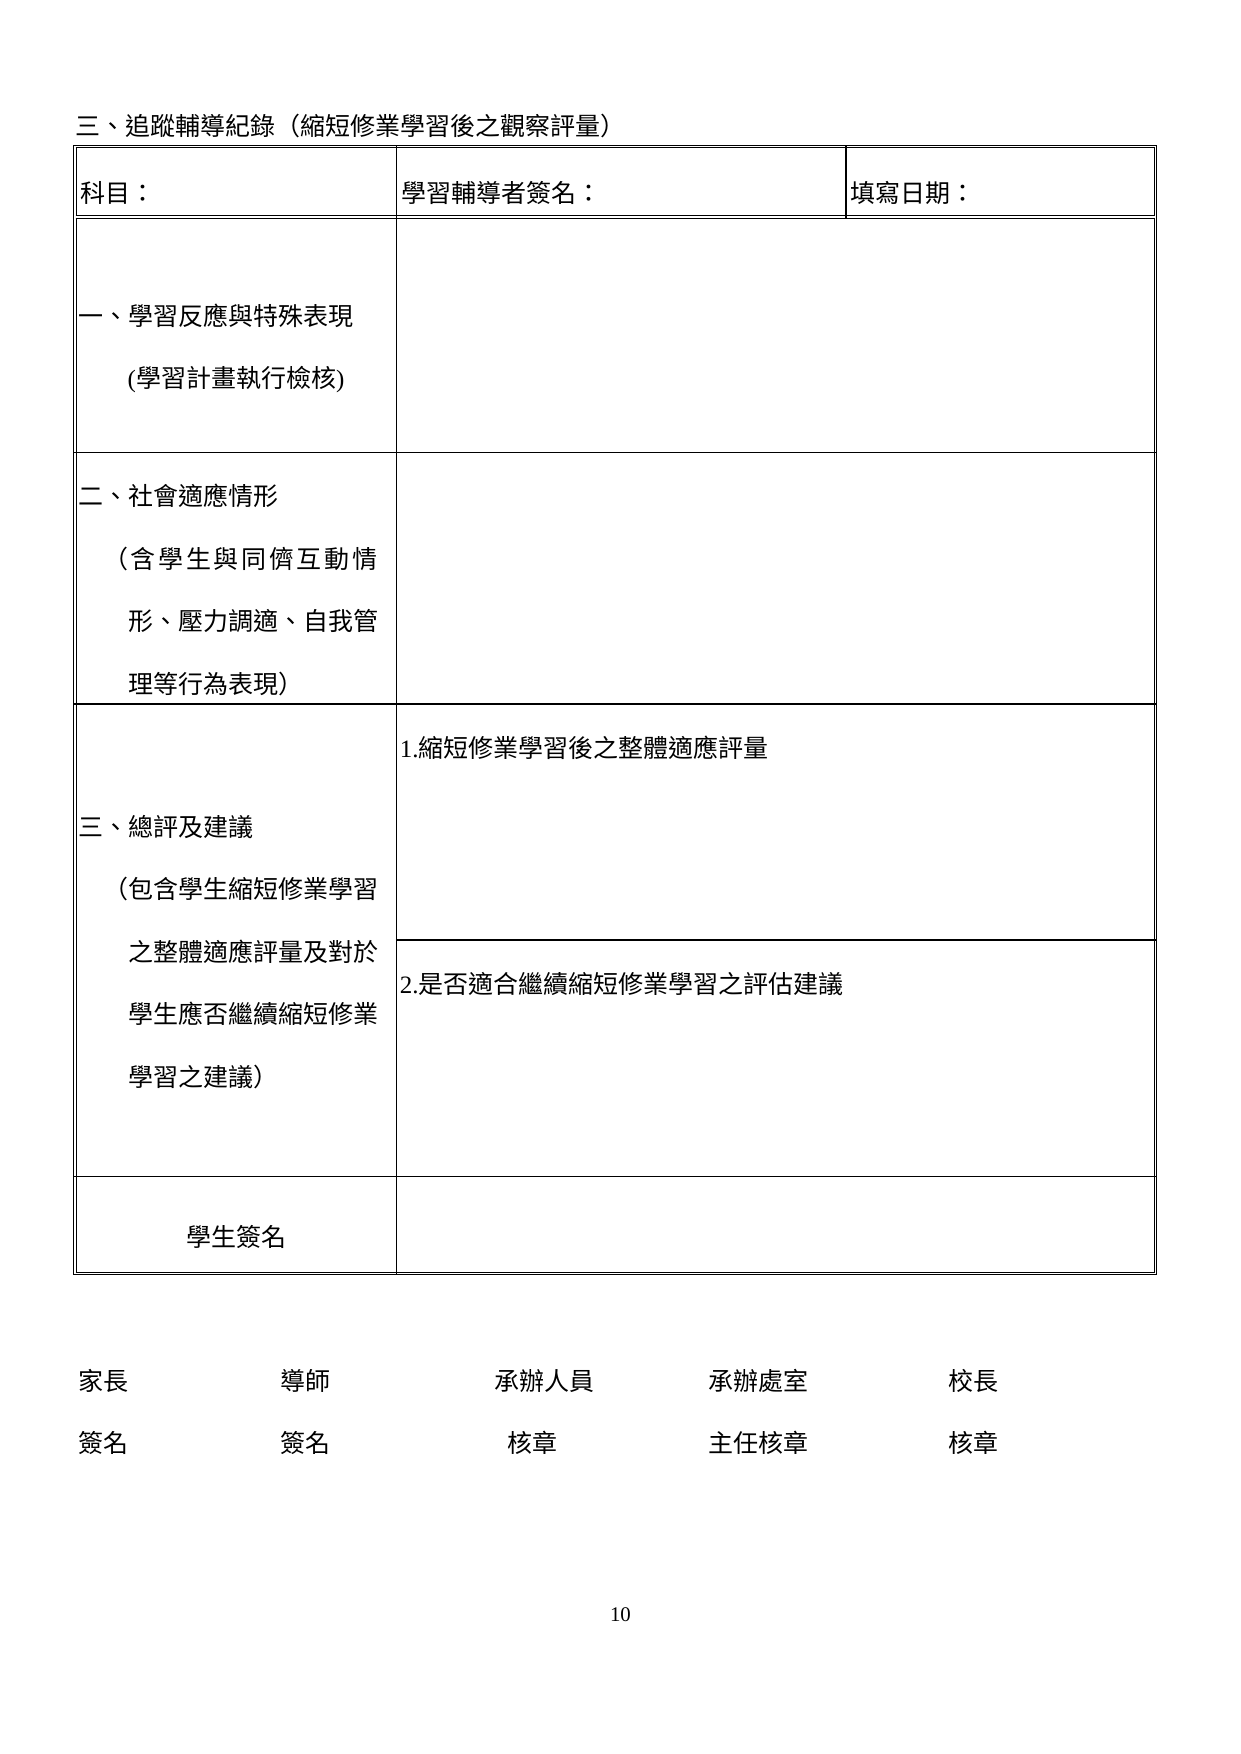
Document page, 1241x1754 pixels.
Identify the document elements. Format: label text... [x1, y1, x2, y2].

table_cell [397, 1177, 1154, 1272]
table_header 承辦人員 核章 [479, 1338, 681, 1463]
table_cell 2.是否適合繼續縮短修業學習之評估建議 [397, 941, 1154, 1176]
table_header 家長 簽名 [75, 1338, 277, 1463]
table_cell 一、學習反應與特殊表現 (學習計畫執行檢核) [77, 219, 396, 452]
table_header 校長 核章 [883, 1338, 1085, 1463]
table_cell 二、社會適應情形 （含學生與同儕互動情形、壓力調適、自我管理等行為表現） [77, 453, 396, 703]
table_cell 1.縮短修業學習後之整體適應評量 [397, 705, 1154, 939]
table_header 科目： [77, 148, 396, 215]
table_header 填寫日期： [847, 148, 1154, 215]
table_header 導師 簽名 [277, 1338, 479, 1463]
table_cell 學生簽名 [77, 1177, 396, 1272]
table_cell 三、總評及建議 （包含學生縮短修業學習之整體適應評量及對於學生應否繼續縮短修業學習之建議） [77, 705, 396, 1176]
table_cell [397, 453, 1154, 703]
text 三、追蹤輔導紀錄（縮短修業學習後之觀察評量） [75, 82, 1165, 145]
table_cell [397, 219, 1154, 452]
table_header 承辦處室 主任核章 [681, 1338, 883, 1463]
table_header 學習輔導者簽名： [397, 148, 845, 215]
